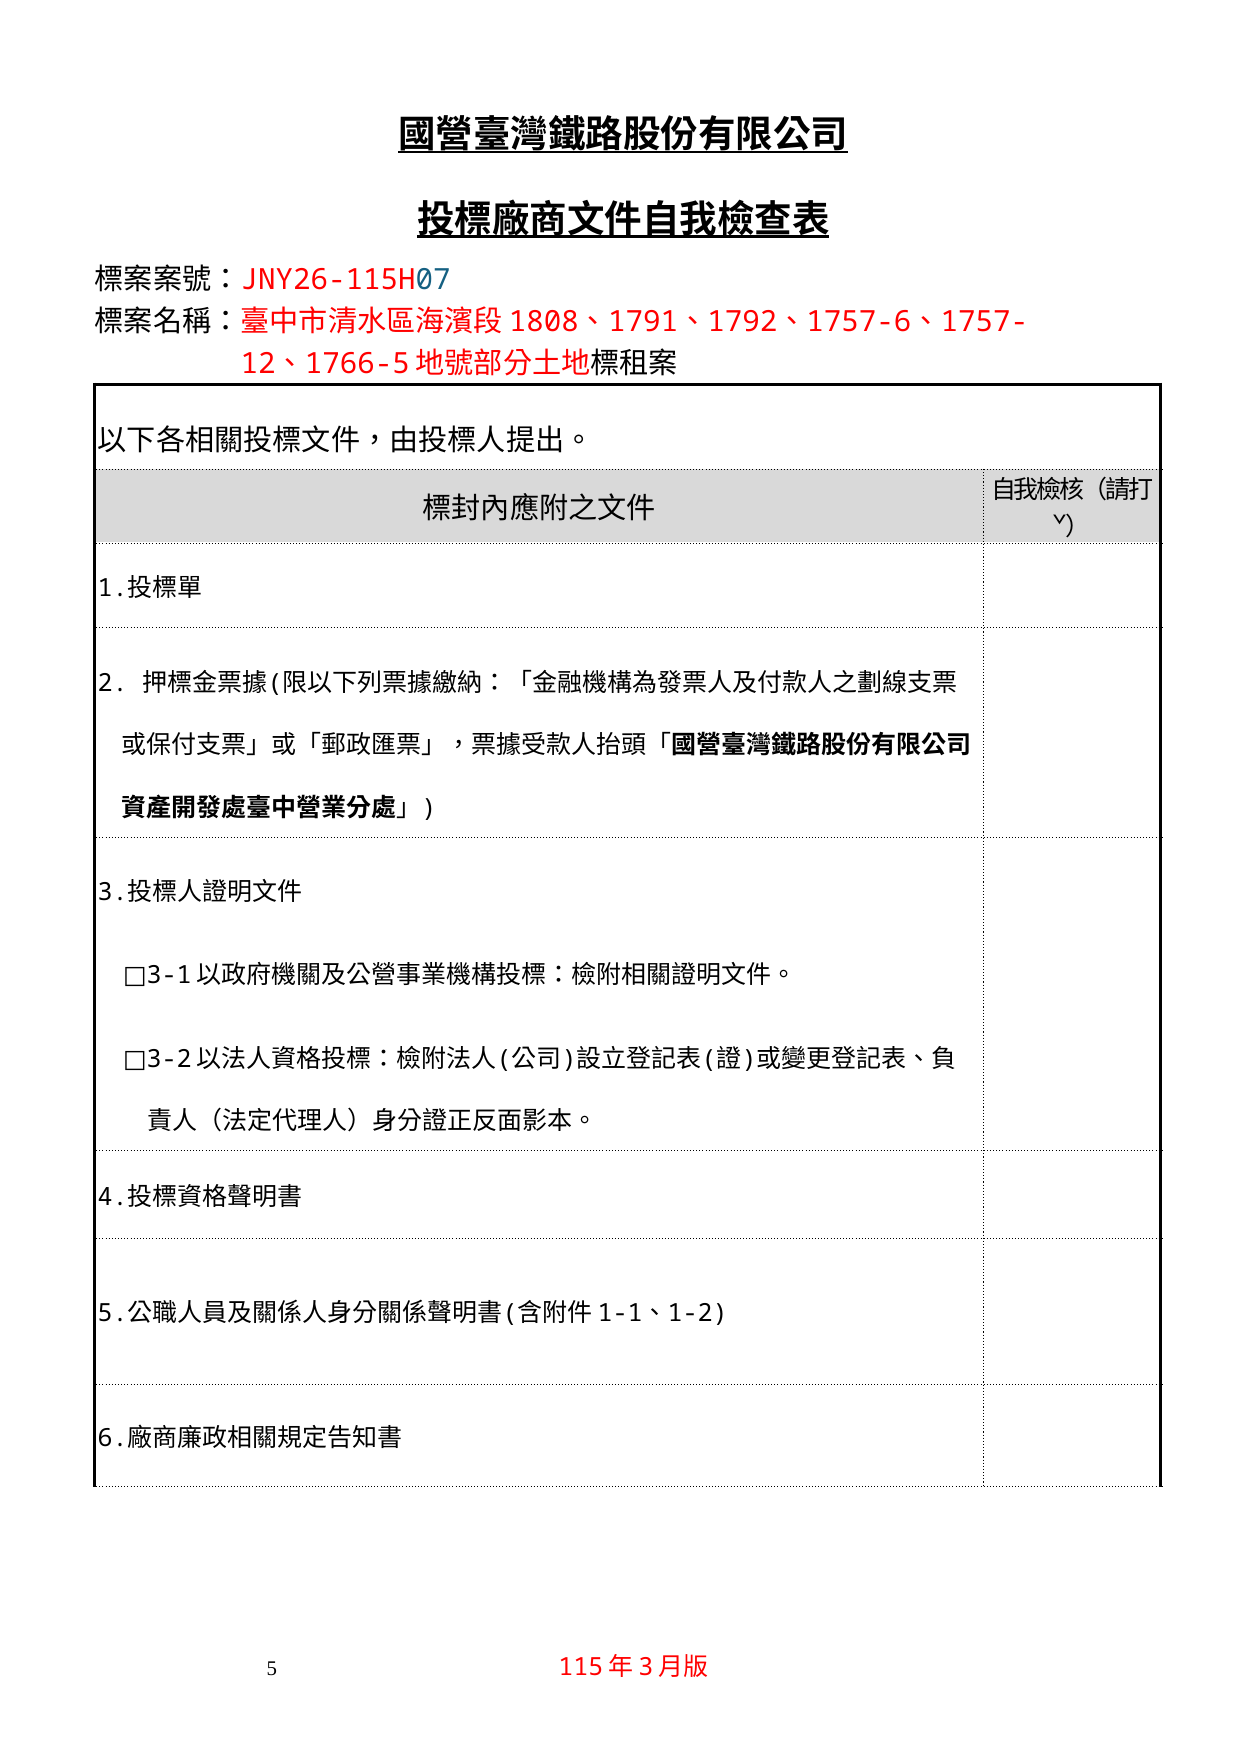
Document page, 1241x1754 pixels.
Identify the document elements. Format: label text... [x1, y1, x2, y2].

table_cell [983, 1238, 1159, 1383]
text 標案案號：JNY26-115H07 [94, 255, 1152, 298]
text 標案名稱：臺中市清水區海濱段1808、1791、1792、1757-6、1757-12、1766-5地號部分土地標租案 [94, 298, 1152, 382]
table_header 以下各相關投標文件，由投標人提出。 [96, 386, 1159, 469]
table_cell [983, 627, 1159, 837]
table_cell 2. 押標金票據(限以下列票據繳納：「金融機構為發票人及付款人之劃線支票或保付支票」或「郵政匯票」，票據受款人抬頭「國營臺灣鐵路股份有限公司資產開發處臺中營業分處」) [96, 627, 983, 837]
table_cell 自我檢核（請打ˇ） [983, 469, 1159, 542]
table_cell [983, 1150, 1159, 1237]
table_cell 3.投標人證明文件 □3-1以政府機關及公營事業機構投標：檢附相關證明文件。 □3-2以法人資格投標：檢附法人(公司)設立登記表(證)或變更登記表、負責人（法定代理人）身分證正反面影本。 [96, 837, 983, 1150]
table_cell 1.投標單 [96, 543, 983, 627]
table_cell 6.廠商廉政相關規定告知書 [96, 1384, 983, 1486]
table_cell 4.投標資格聲明書 [96, 1150, 983, 1237]
table_cell [983, 837, 1159, 1150]
table_cell [983, 543, 1159, 627]
table_cell [983, 1384, 1159, 1486]
table_cell 5.公職人員及關係人身分關係聲明書(含附件1-1、1-2) [96, 1238, 983, 1383]
text 國營臺灣鐵路股份有限公司 [94, 118, 1152, 155]
table_cell 標封內應附之文件 [96, 469, 983, 542]
text 投標廠商文件自我檢查表 [94, 174, 1152, 236]
